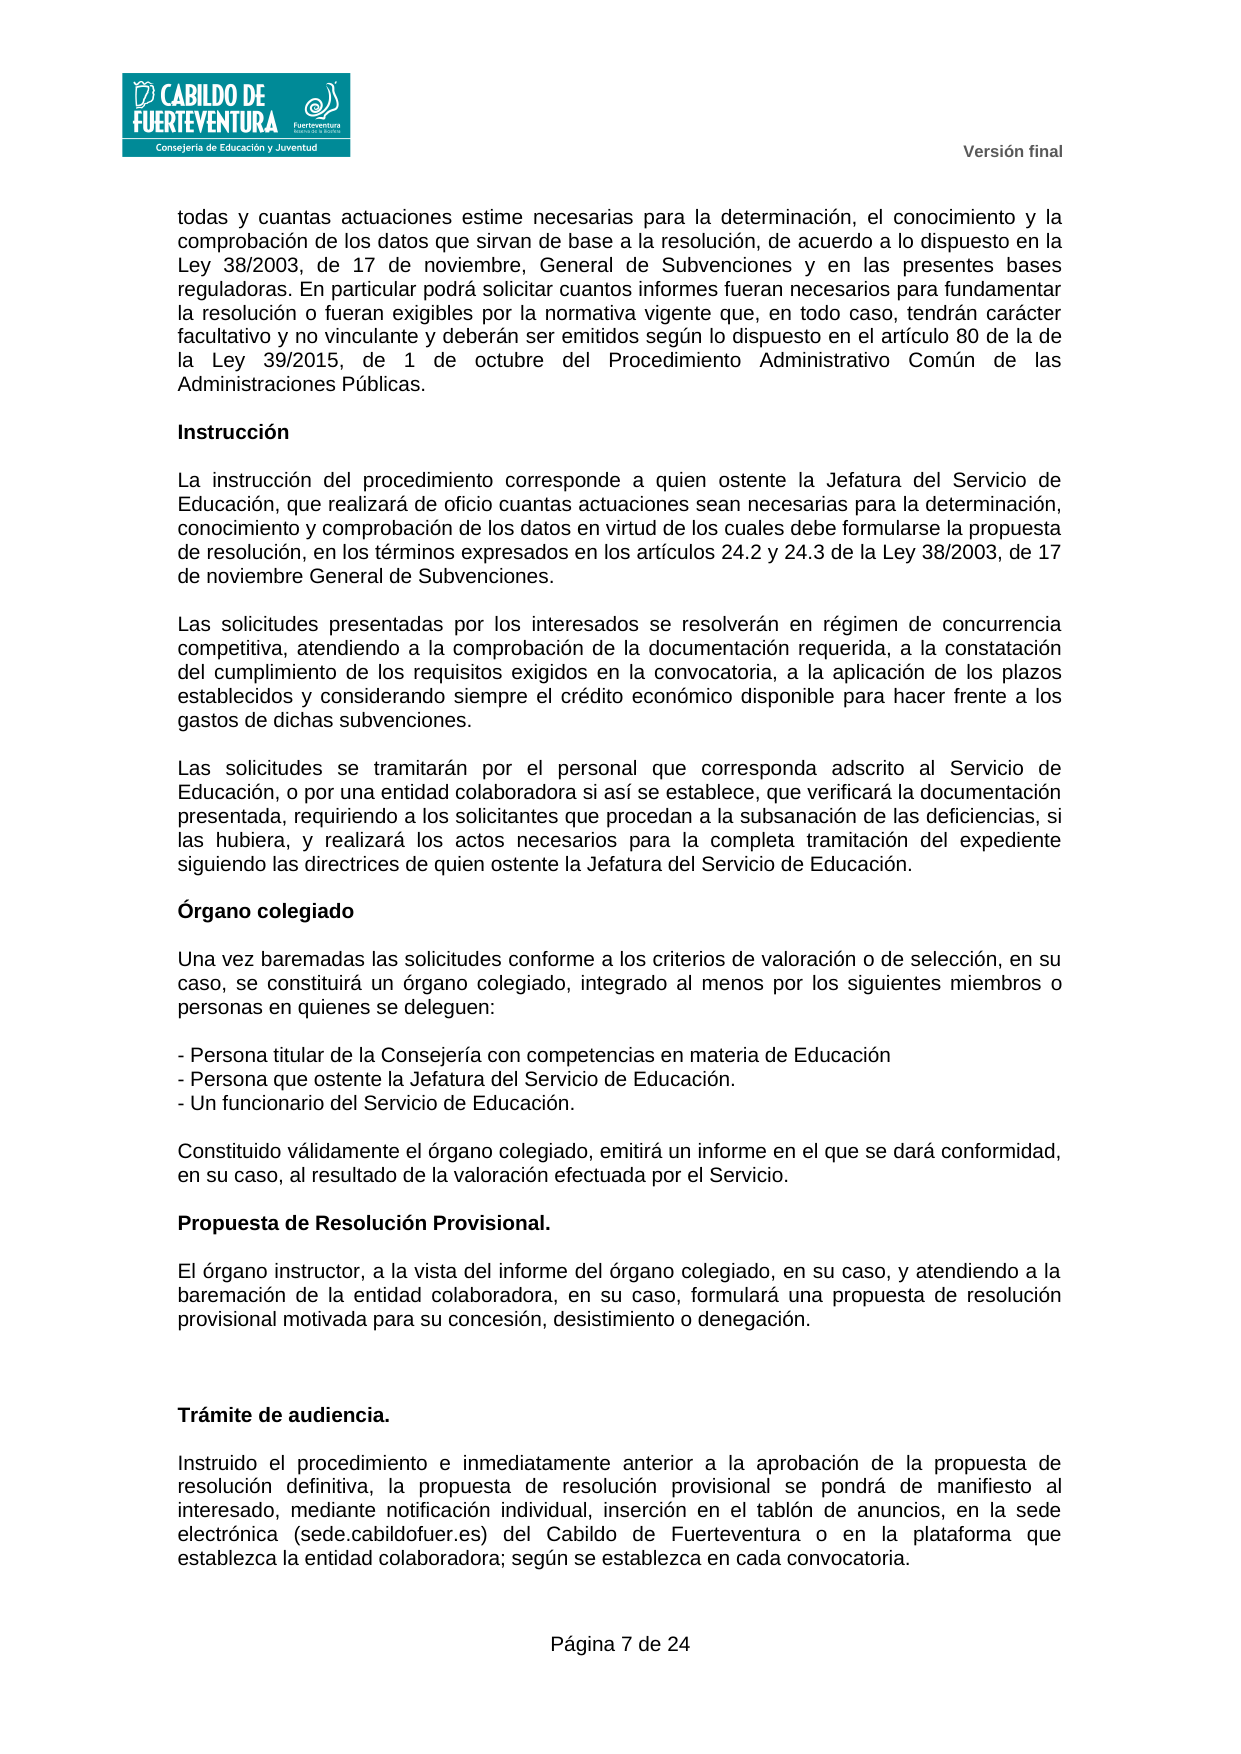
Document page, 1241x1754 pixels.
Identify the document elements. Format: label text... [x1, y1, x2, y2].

subtitle Órgano colegiado [177, 899, 1063, 923]
subtitle Propuesta de Resolución Provisional. [177, 1211, 1063, 1235]
text Una vez baremadas las solicitudes conforme a los criterios de valoración o de selección, en su caso, se constituirá un órgano colegiado, integrado al menos por los siguientes miembros o personas en quienes se deleguen: [177, 947, 1063, 1019]
text Las solicitudes se tramitarán por el personal que corresponda adscrito al Servicio de Educación, o por una entidad colaboradora si así se establece, que verificará la documentación presentada, requiriendo a los solicitantes que procedan a la subsanación de las deficiencias, si las hubiera, y realizará los actos necesarios para la completa tramitación del expediente siguiendo las directrices de quien ostente la Jefatura del Servicio de Educación. [177, 756, 1063, 875]
text - Persona que ostente la Jefatura del Servicio de Educación. [177, 1067, 1063, 1091]
text Constituido válidamente el órgano colegiado, emitirá un informe en el que se dará conformidad, en su caso, al resultado de la valoración efectuada por el Servicio. [177, 1139, 1063, 1187]
text Instruido el procedimiento e inmediatamente anterior a la aprobación de la propuesta de resolución definitiva, la propuesta de resolución provisional se pondrá de manifiesto al interesado, mediante notificación individual, inserción en el tablón de anuncios, en la sede electrónica (sede.cabildofuer.es) del Cabildo de Fuerteventura o en la plataforma que establezca la entidad colaboradora; según se establezca en cada convocatoria. [177, 1450, 1063, 1570]
text todas y cuantas actuaciones estime necesarias para la determinación, el conocimiento y la comprobación de los datos que sirvan de base a la resolución, de acuerdo a lo dispuesto en la Ley 38/2003, de 17 de noviembre, General de Subvenciones y en las presentes bases reguladoras. En particular podrá solicitar cuantos informes fueran necesarios para fundamentar la resolución o fueran exigibles por la normativa vigente que, en todo caso, tendrán carácter facultativo y no vinculante y deberán ser emitidos según lo dispuesto en el artículo 80 de la de la Ley 39/2015, de 1 de octubre del Procedimiento Administrativo Común de las Administraciones Públicas. [177, 204, 1063, 396]
text El órgano instructor, a la vista del informe del órgano colegiado, en su caso, y atendiendo a la baremación de la entidad colaboradora, en su caso, formulará una propuesta de resolución provisional motivada para su concesión, desistimiento o denegación. [177, 1259, 1063, 1331]
picture [122, 73, 351, 157]
subtitle Instrucción [177, 420, 1063, 444]
text - Persona titular de la Consejería con competencias en materia de Educación [177, 1043, 1063, 1067]
text La instrucción del procedimiento corresponde a quien ostente la Jefatura del Servicio de Educación, que realizará de oficio cuantas actuaciones sean necesarias para la determinación, conocimiento y comprobación de los datos en virtud de los cuales debe formularse la propuesta de resolución, en los términos expresados en los artículos 24.2 y 24.3 de la Ley 38/2003, de 17 de noviembre General de Subvenciones. [177, 468, 1063, 588]
subtitle Trámite de audiencia. [177, 1402, 1063, 1426]
text Las solicitudes presentadas por los interesados se resolverán en régimen de concurrencia competitiva, atendiendo a la comprobación de la documentación requerida, a la constatación del cumplimiento de los requisitos exigidos en la convocatoria, a la aplicación de los plazos establecidos y considerando siempre el crédito económico disponible para hacer frente a los gastos de dichas subvenciones. [177, 612, 1063, 732]
text - Un funcionario del Servicio de Educación. [177, 1091, 1063, 1115]
